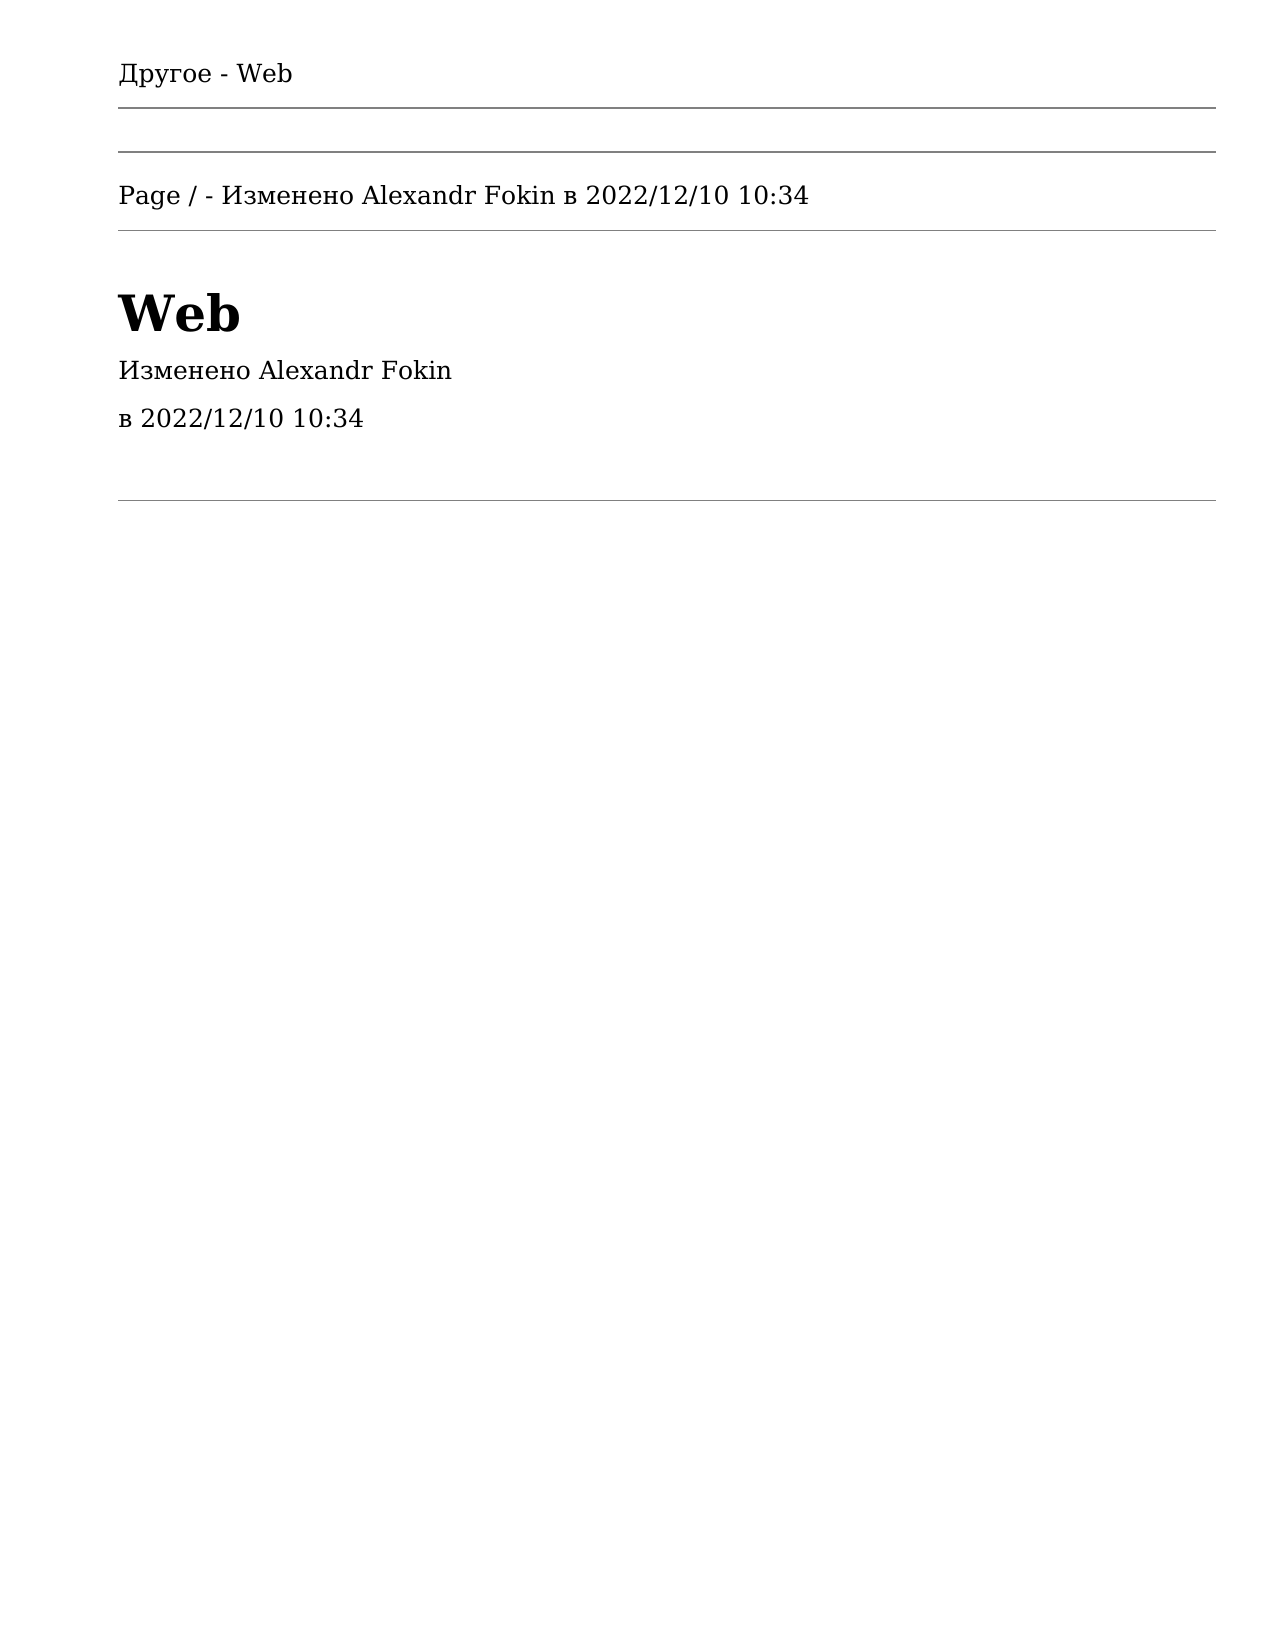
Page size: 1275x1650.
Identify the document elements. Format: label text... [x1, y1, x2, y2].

text Изменено Alexandr Fokin [118, 356, 1216, 385]
subtitle Web [118, 284, 1216, 343]
text в 2022/12/10 10:34 [118, 404, 1216, 433]
text Другое - Web [118, 59, 1216, 88]
text Page / - Изменено Alexandr Fokin в 2022/12/10 10:34 [118, 182, 1216, 211]
